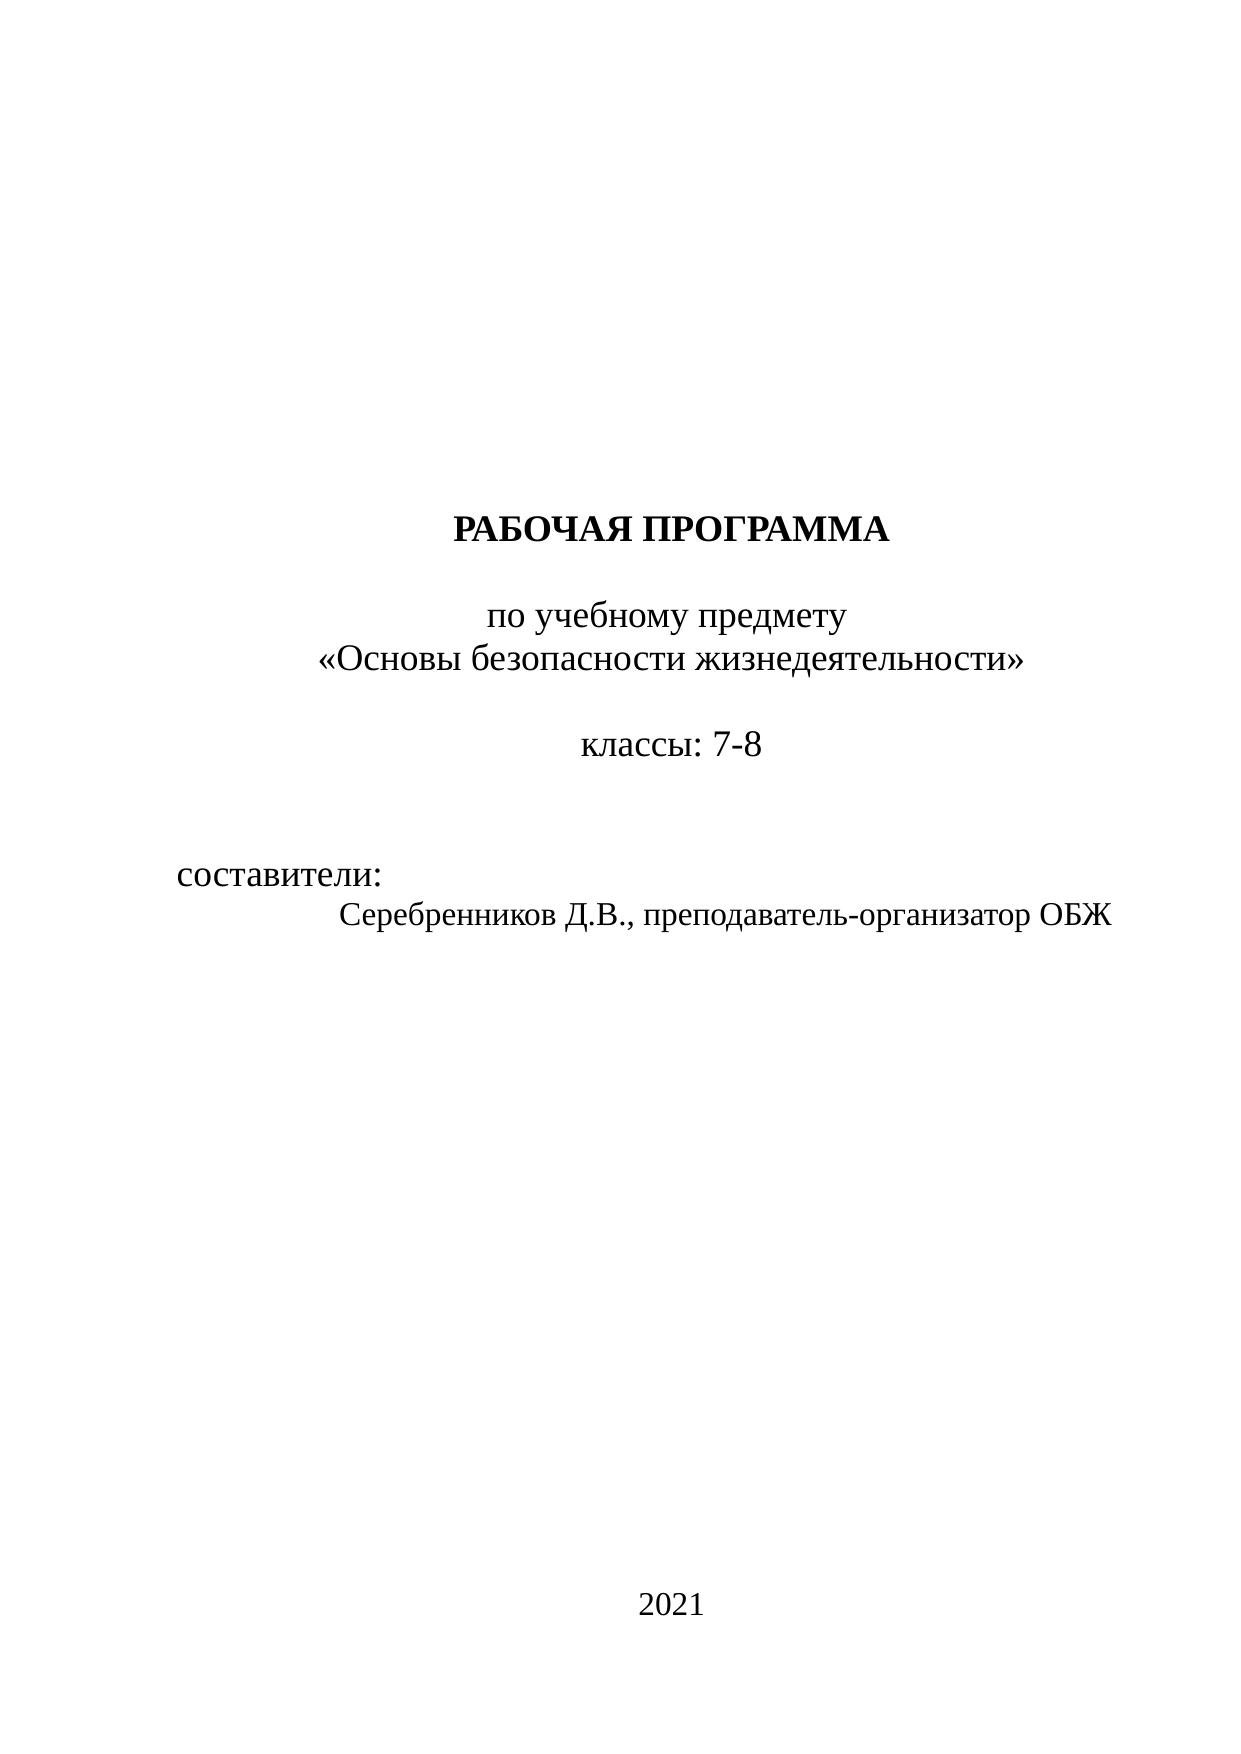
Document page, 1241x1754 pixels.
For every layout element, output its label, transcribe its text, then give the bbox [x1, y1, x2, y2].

text «Основы безопасности жизнедеятельности» [176, 636, 1167, 679]
text составители: [176, 851, 1167, 894]
text классы: 7-8 [176, 722, 1167, 765]
text РАБОЧАЯ ПРОГРАММА [176, 506, 1167, 549]
text Серебренников Д.В., преподаватель-организатор ОБЖ [324, 894, 1167, 933]
text по учебному предмету [176, 592, 1167, 636]
text 2021 [176, 1584, 1167, 1623]
